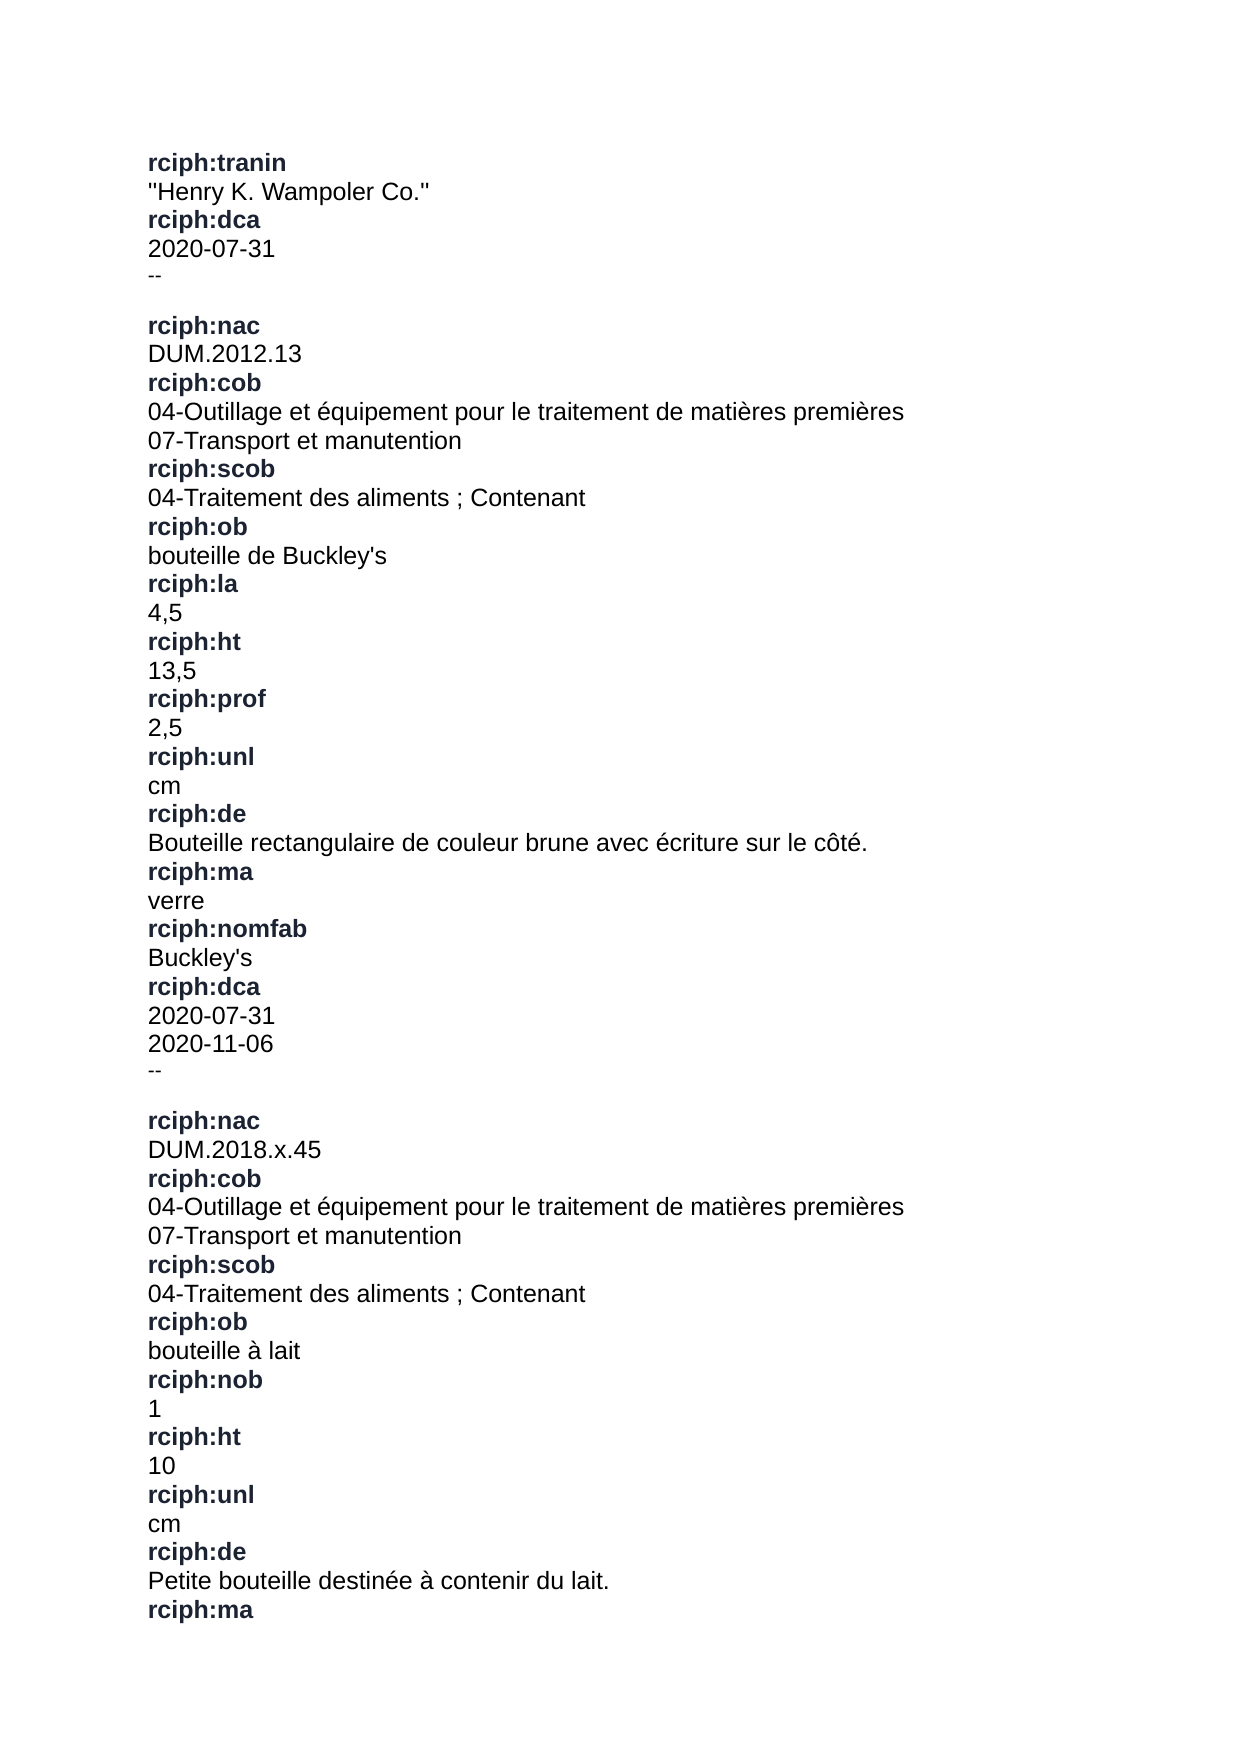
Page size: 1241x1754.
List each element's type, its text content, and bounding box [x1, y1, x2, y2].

text bouteille de Buckley's [148, 541, 1092, 569]
text 07-Transport et manutention [148, 1221, 1092, 1250]
text 2020-07-31 [148, 234, 1092, 263]
text -- [148, 263, 1092, 287]
text rciph:tranin [148, 148, 1092, 176]
text rciph:de [148, 799, 1092, 828]
text 2020-11-06 [148, 1029, 1092, 1058]
text 2020-07-31 [148, 1001, 1092, 1029]
text 2,5 [148, 713, 1092, 742]
text verre [148, 886, 1092, 914]
text rciph:la [148, 569, 1092, 598]
text cm [148, 771, 1092, 799]
text rciph:dca [148, 205, 1092, 234]
text rciph:nac [148, 311, 1092, 339]
text rciph:unl [148, 742, 1092, 771]
text rciph:ob [148, 512, 1092, 541]
text DUM.2012.13 [148, 339, 1092, 368]
text rciph:cob [148, 1163, 1092, 1192]
text rciph:nac [148, 1106, 1092, 1135]
text rciph:dca [148, 972, 1092, 1001]
text ''Henry K. Wampoler Co.'' [148, 176, 1092, 205]
text 4,5 [148, 598, 1092, 627]
text 04-Traitement des aliments ; Contenant [148, 483, 1092, 512]
text 07-Transport et manutention [148, 426, 1092, 454]
text rciph:scob [148, 454, 1092, 483]
text rciph:cob [148, 368, 1092, 397]
text Petite bouteille destinée à contenir du lait. [148, 1566, 1092, 1595]
text -- [148, 1058, 1092, 1082]
text 04-Traitement des aliments ; Contenant [148, 1278, 1092, 1307]
text 13,5 [148, 656, 1092, 684]
text rciph:ma [148, 1595, 1092, 1623]
text 04-Outillage et équipement pour le traitement de matières premières [148, 1192, 1092, 1221]
text rciph:de [148, 1537, 1092, 1566]
text rciph:scob [148, 1250, 1092, 1278]
text rciph:unl [148, 1480, 1092, 1508]
text 1 [148, 1393, 1092, 1422]
text bouteille à lait [148, 1336, 1092, 1365]
text rciph:ht [148, 627, 1092, 656]
text rciph:prof [148, 684, 1092, 713]
text Bouteille rectangulaire de couleur brune avec écriture sur le côté. [148, 828, 1092, 857]
text rciph:nomfab [148, 914, 1092, 943]
text Buckley's [148, 943, 1092, 972]
text rciph:nob [148, 1365, 1092, 1393]
text cm [148, 1508, 1092, 1537]
text rciph:ht [148, 1422, 1092, 1451]
text 04-Outillage et équipement pour le traitement de matières premières [148, 397, 1092, 426]
text rciph:ma [148, 857, 1092, 886]
text 10 [148, 1451, 1092, 1480]
text rciph:ob [148, 1307, 1092, 1336]
text DUM.2018.x.45 [148, 1135, 1092, 1163]
